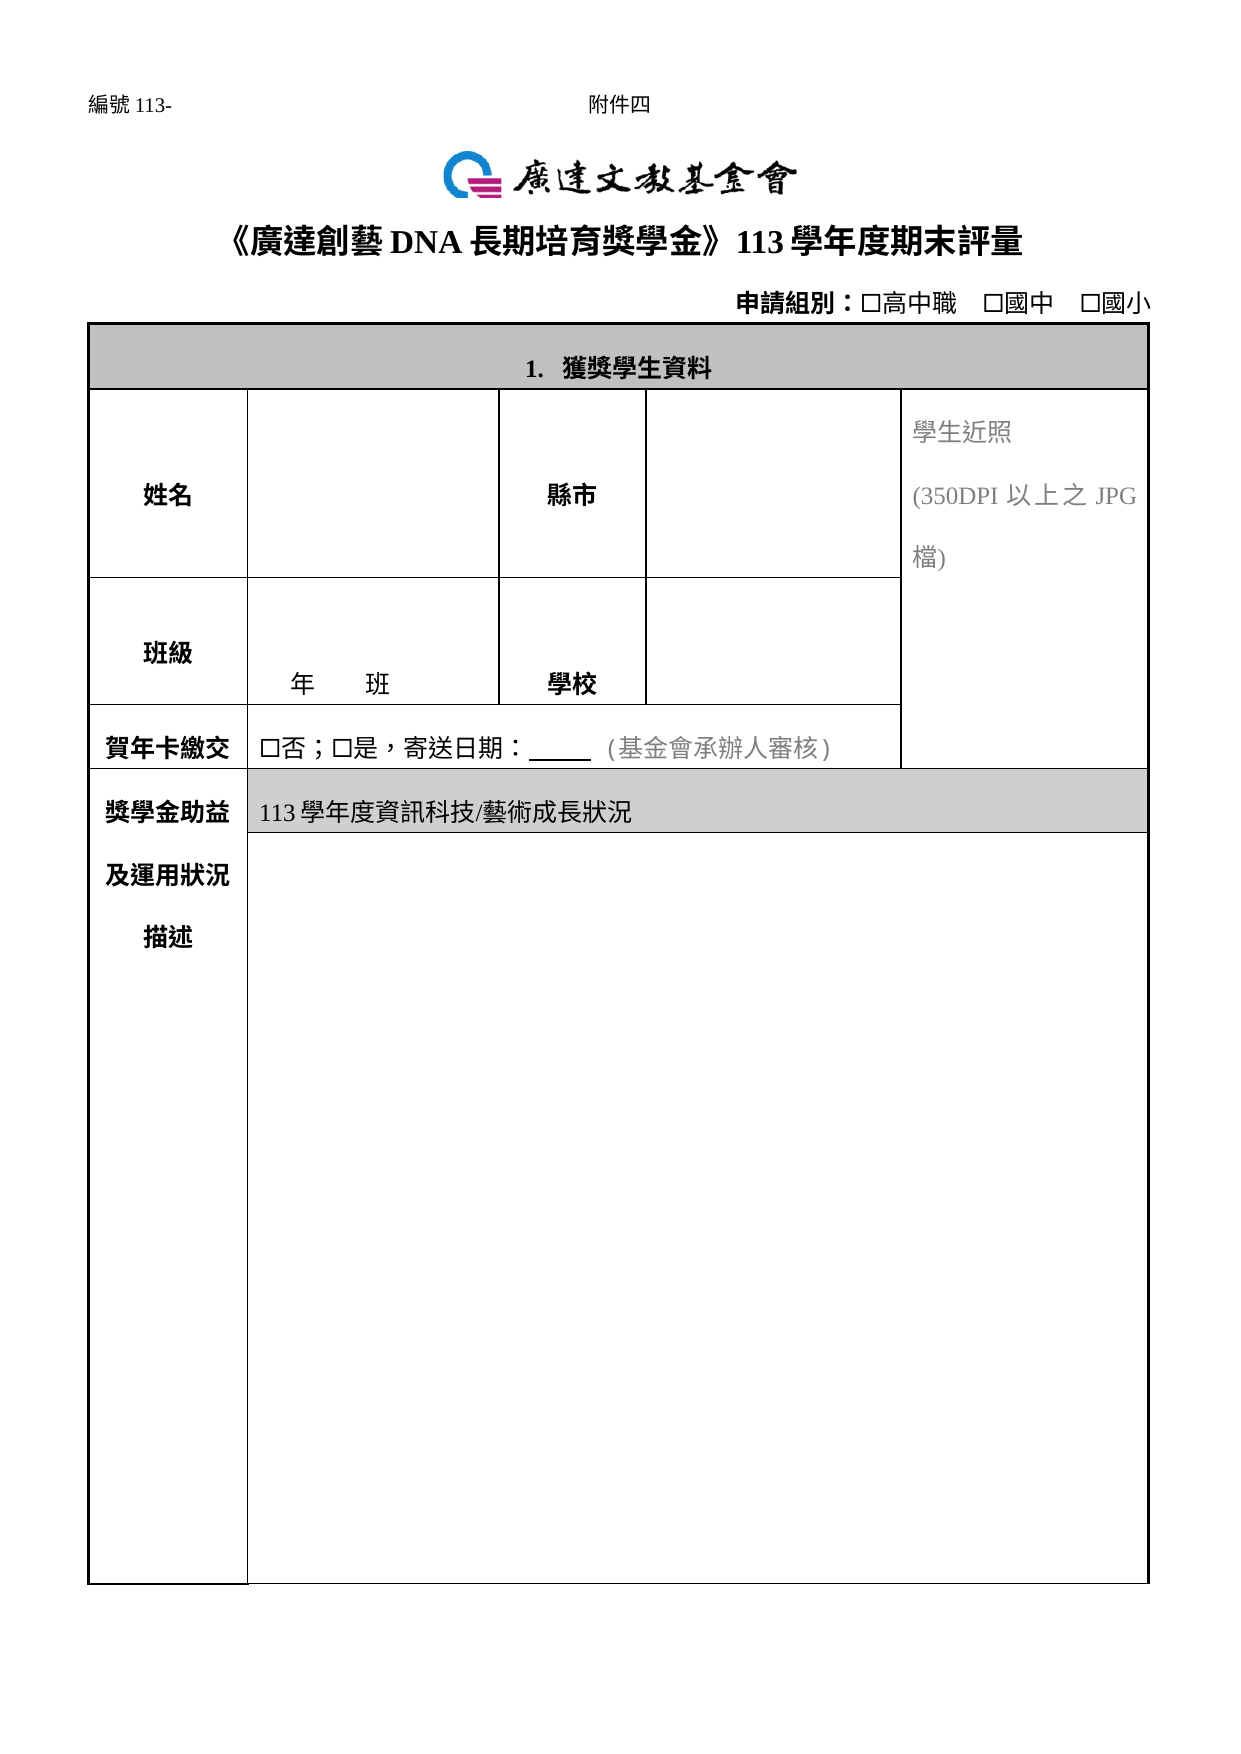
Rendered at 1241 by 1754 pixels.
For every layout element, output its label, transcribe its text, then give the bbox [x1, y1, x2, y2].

table_cell 班級 [90, 578, 247, 703]
table_cell 年 班 [248, 578, 498, 703]
text 《廣達創藝DNA長期培育獎學金》113學年度期末評量 [89, 197, 1152, 260]
table_cell 賀年卡繳交 [90, 705, 247, 767]
table_cell [647, 578, 900, 703]
table_cell 否；是，寄送日期： (基金會承辦人審核) [248, 705, 900, 767]
table_cell 縣市 [500, 390, 645, 577]
table_cell 姓名 [90, 390, 247, 577]
table_cell 學生近照 (350DPI以上之JPG檔) [902, 390, 1147, 767]
table_cell 學校 [500, 578, 645, 703]
table_cell [248, 390, 498, 577]
table_cell [647, 390, 900, 577]
table_cell 獎學金助益及運用狀況描述 [90, 769, 247, 1583]
text 申請組別：高中職 國中 國小 [89, 260, 1152, 322]
table_cell 113學年度資訊科技/藝術成長狀況 [248, 769, 1147, 832]
table_header 獲獎學生資料 [90, 325, 1147, 388]
table_cell [248, 833, 1147, 1583]
